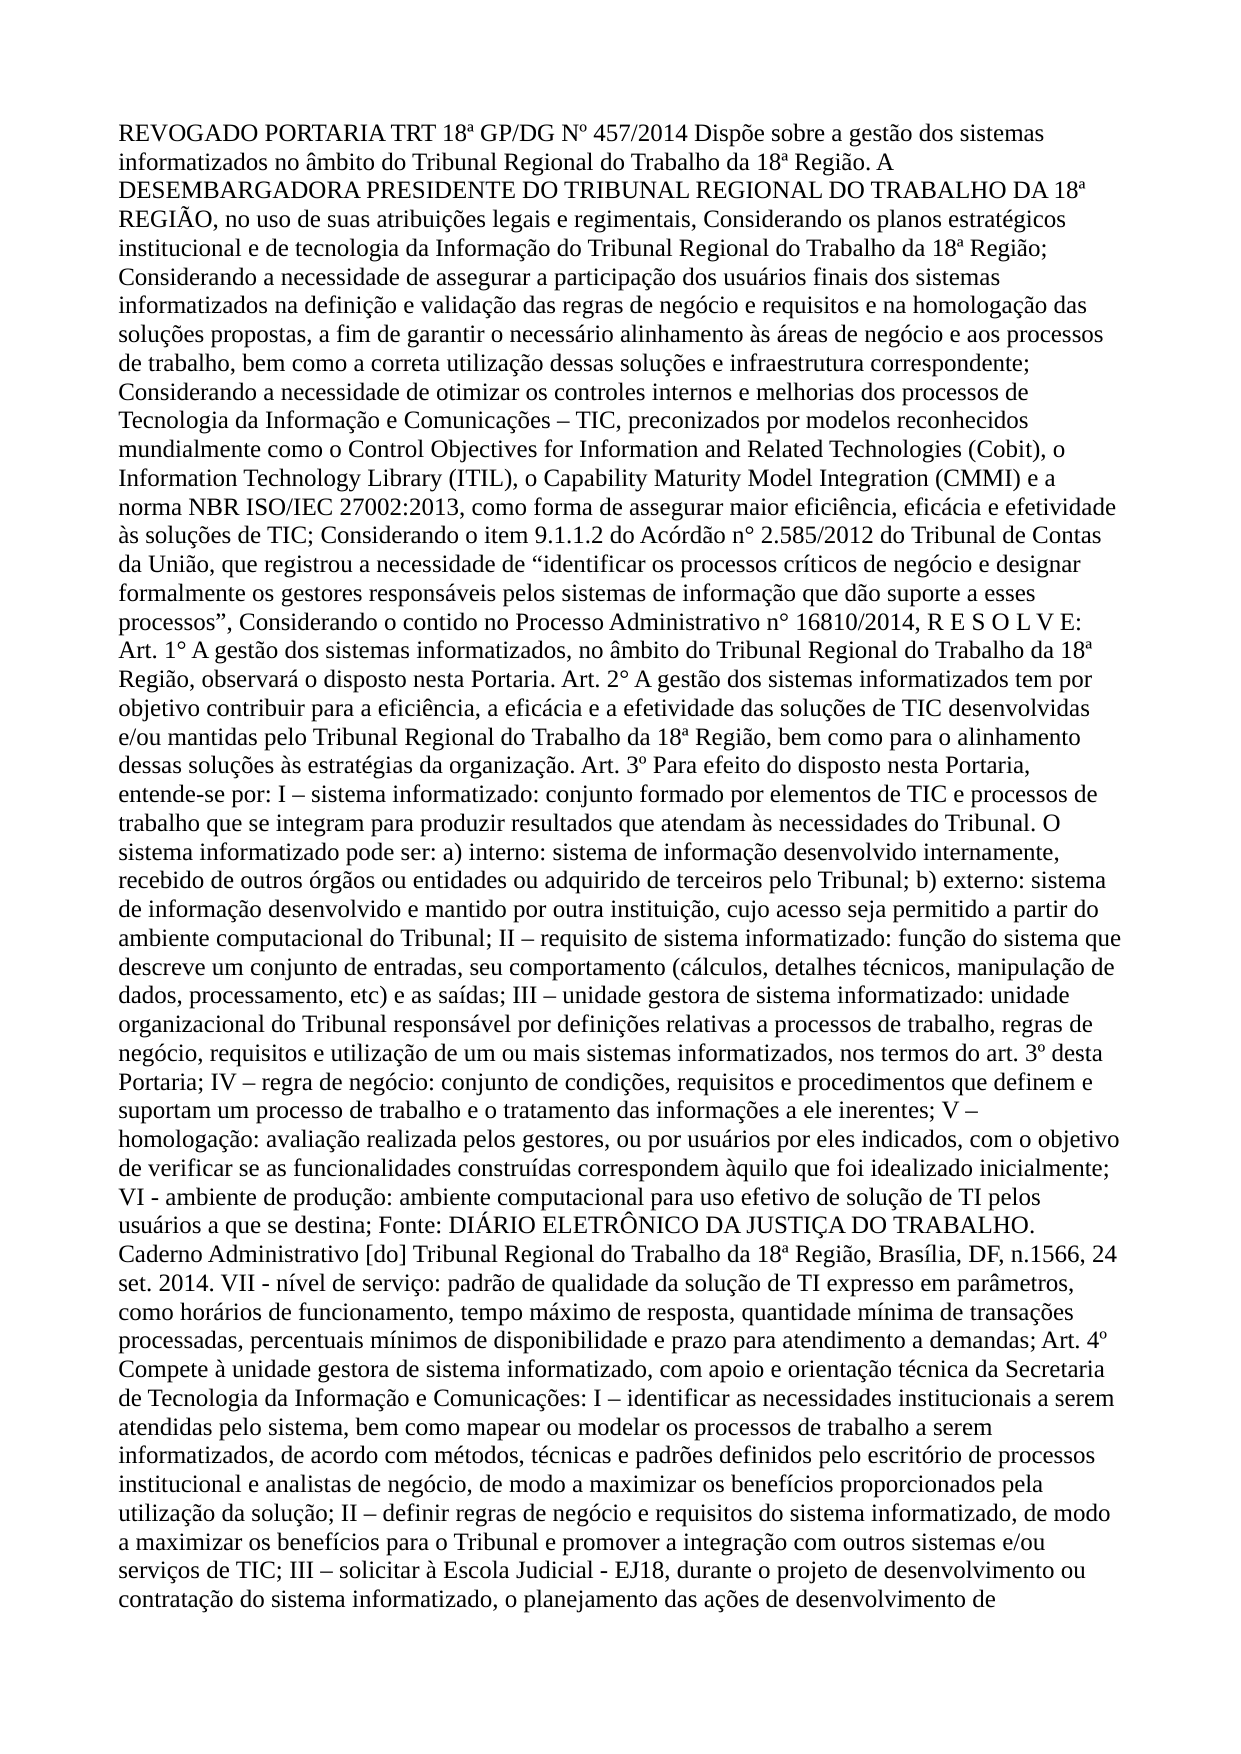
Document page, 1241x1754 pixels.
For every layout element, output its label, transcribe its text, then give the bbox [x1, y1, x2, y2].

text REVOGADO PORTARIA TRT 18ª GP/DG Nº 457/2014 Dispõe sobre a gestão dos sistemas informatizados no âmbito do Tribunal Regional do Trabalho da 18ª Região. A DESEMBARGADORA PRESIDENTE DO TRIBUNAL REGIONAL DO TRABALHO DA 18ª REGIÃO, no uso de suas atribuições legais e regimentais, Considerando os planos estratégicos institucional e de tecnologia da Informação do Tribunal Regional do Trabalho da 18ª Região; Considerando a necessidade de assegurar a participação dos usuários finais dos sistemas informatizados na definição e validação das regras de negócio e requisitos e na homologação das soluções propostas, a fim de garantir o necessário alinhamento às áreas de negócio e aos processos de trabalho, bem como a correta utilização dessas soluções e infraestrutura correspondente; Considerando a necessidade de otimizar os controles internos e melhorias dos processos de Tecnologia da Informação e Comunicações – TIC, preconizados por modelos reconhecidos mundialmente como o Control Objectives for Information and Related Technologies (Cobit), o Information Technology Library (ITIL), o Capability Maturity Model Integration (CMMI) e a norma NBR ISO/IEC 27002:2013, como forma de assegurar maior eficiência, eficácia e efetividade às soluções de TIC; Considerando o item 9.1.1.2 do Acórdão n° 2.585/2012 do Tribunal de Contas da União, que registrou a necessidade de “identificar os processos críticos de negócio e designar formalmente os gestores responsáveis pelos sistemas de informação que dão suporte a esses processos”, Considerando o contido no Processo Administrativo n° 16810/2014, R E S O L V E: Art. 1° A gestão dos sistemas informatizados, no âmbito do Tribunal Regional do Trabalho da 18ª Região, observará o disposto nesta Portaria. Art. 2° A gestão dos sistemas informatizados tem por objetivo contribuir para a eficiência, a eficácia e a efetividade das soluções de TIC desenvolvidas e/ou mantidas pelo Tribunal Regional do Trabalho da 18ª Região, bem como para o alinhamento dessas soluções às estratégias da organização. Art. 3º Para efeito do disposto nesta Portaria, entende-se por: I – sistema informatizado: conjunto formado por elementos de TIC e processos de trabalho que se integram para produzir resultados que atendam às necessidades do Tribunal. O sistema informatizado pode ser: a) interno: sistema de informação desenvolvido internamente, recebido de outros órgãos ou entidades ou adquirido de terceiros pelo Tribunal; b) externo: sistema de informação desenvolvido e mantido por outra instituição, cujo acesso seja permitido a partir do ambiente computacional do Tribunal; II – requisito de sistema informatizado: função do sistema que descreve um conjunto de entradas, seu comportamento (cálculos, detalhes técnicos, manipulação de dados, processamento, etc) e as saídas; III – unidade gestora de sistema informatizado: unidade organizacional do Tribunal responsável por definições relativas a processos de trabalho, regras de negócio, requisitos e utilização de um ou mais sistemas informatizados, nos termos do art. 3º desta Portaria; IV – regra de negócio: conjunto de condições, requisitos e procedimentos que definem e suportam um processo de trabalho e o tratamento das informações a ele inerentes; V – homologação: avaliação realizada pelos gestores, ou por usuários por eles indicados, com o objetivo de verificar se as funcionalidades construídas correspondem àquilo que foi idealizado inicialmente; VI - ambiente de produção: ambiente computacional para uso efetivo de solução de TI pelos usuários a que se destina; Fonte: DIÁRIO ELETRÔNICO DA JUSTIÇA DO TRABALHO. Caderno Administrativo [do] Tribunal Regional do Trabalho da 18ª Região, Brasília, DF, n.1566, 24 set. 2014. VII - nível de serviço: padrão de qualidade da solução de TI expresso em parâmetros, como horários de funcionamento, tempo máximo de resposta, quantidade mínima de transações processadas, percentuais mínimos de disponibilidade e prazo para atendimento a demandas; Art. 4º Compete à unidade gestora de sistema informatizado, com apoio e orientação técnica da Secretaria de Tecnologia da Informação e Comunicações: I – identificar as necessidades institucionais a serem atendidas pelo sistema, bem como mapear ou modelar os processos de trabalho a serem informatizados, de acordo com métodos, técnicas e padrões definidos pelo escritório de processos institucional e analistas de negócio, de modo a maximizar os benefícios proporcionados pela utilização da solução; II – definir regras de negócio e requisitos do sistema informatizado, de modo a maximizar os benefícios para o Tribunal e promover a integração com outros sistemas e/ou serviços de TIC; III – solicitar à Escola Judicial - EJ18, durante o projeto de desenvolvimento ou contratação do sistema informatizado, o planejamento das ações de desenvolvimento de [118, 118, 1122, 1613]
